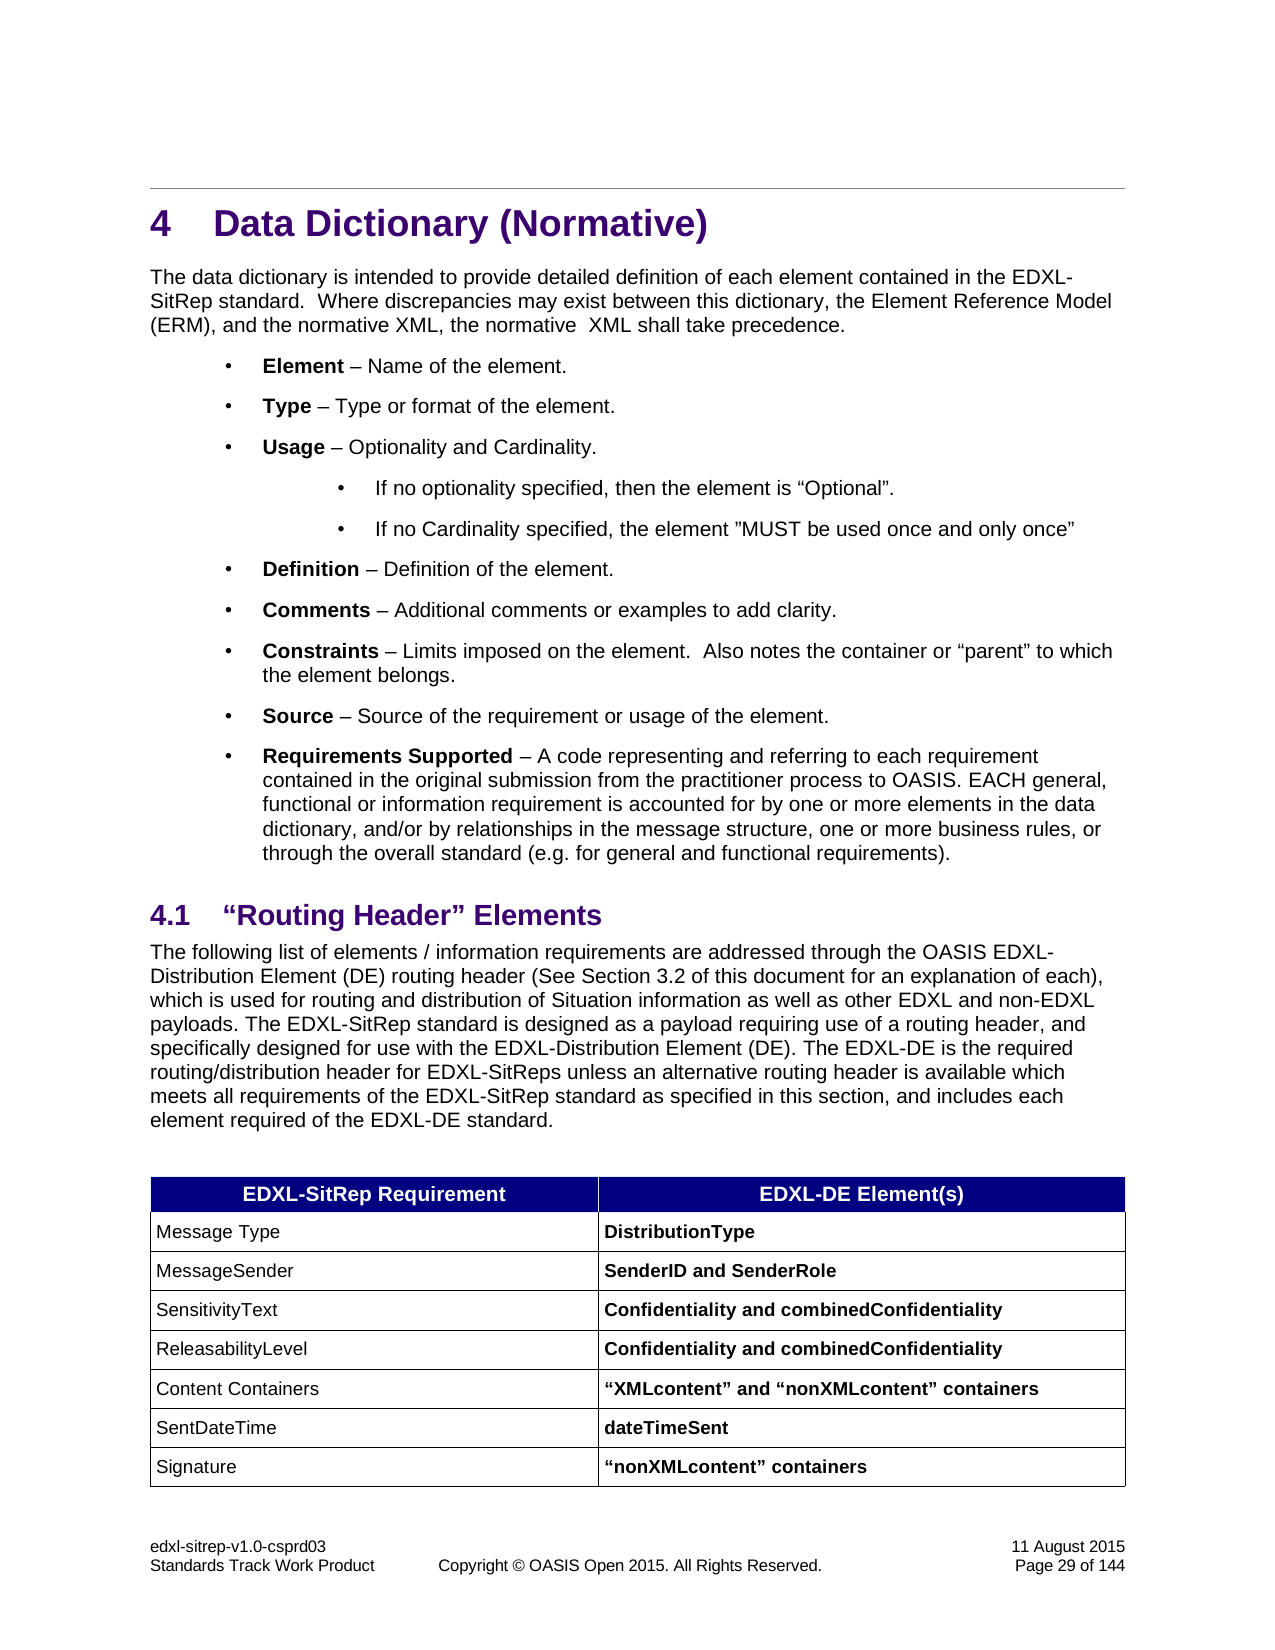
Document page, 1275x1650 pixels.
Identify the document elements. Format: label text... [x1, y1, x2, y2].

table_cell MessageSender [151, 1252, 598, 1290]
table_cell ReleasabilityLevel [151, 1331, 598, 1369]
text The data dictionary is intended to provide detailed definition of each element contained in the EDXL-SitRep standard. Where discrepancies may exist between this dictionary, the Element Reference Model (ERM), and the normative XML, the normative XML shall take precedence. [150, 265, 1125, 337]
table_cell “nonXMLcontent” containers [599, 1448, 1125, 1486]
list Usage – Optionality and Cardinality. [225, 435, 1125, 459]
subtitle “Routing Header” Elements [150, 898, 1125, 931]
table_cell “XMLcontent” and “nonXMLcontent” containers [599, 1370, 1125, 1408]
list Comments – Additional comments or examples to add clarity. [225, 598, 1125, 622]
table_cell SenderID and SenderRole [599, 1252, 1125, 1290]
text The following list of elements / information requirements are addressed through the OASIS EDXL-Distribution Element (DE) routing header (See Section 3.2 of this document for an explanation of each), which is used for routing and distribution of Situation information as well as other EDXL and non-EDXL payloads. The EDXL-SitRep standard is designed as a payload requiring use of a routing header, and specifically designed for use with the EDXL-Distribution Element (DE). The EDXL-DE is the required routing/distribution header for EDXL-SitReps unless an alternative routing header is available which meets all requirements of the EDXL-SitRep standard as specified in this section, and includes each element required of the EDXL-DE standard. [150, 940, 1125, 1132]
list If no Cardinality specified, the element ”MUST be used once and only once” [337, 517, 1125, 541]
subtitle Data Dictionary (Normative) [150, 189, 1125, 244]
list Type – Type or format of the element. [225, 394, 1125, 418]
list Element – Name of the element. [225, 354, 1125, 378]
list Requirements Supported – A code representing and referring to each requirement contained in the original submission from the practitioner process to OASIS. EACH general, functional or information requirement is accounted for by one or more elements in the data dictionary, and/or by relationships in the message structure, one or more business rules, or through the overall standard (e.g. for general and functional requirements). [225, 744, 1125, 864]
list Constraints – Limits imposed on the element. Also notes the container or “parent” to which the element belongs. [225, 639, 1125, 687]
list Definition – Definition of the element. [225, 557, 1125, 581]
table_cell Message Type [151, 1213, 598, 1251]
table_cell Signature [151, 1448, 598, 1486]
table_cell Confidentiality and combinedConfidentiality [599, 1291, 1125, 1329]
table_cell DistributionType [599, 1213, 1125, 1251]
table_cell SentDateTime [151, 1409, 598, 1447]
list Source – Source of the requirement or usage of the element. [225, 703, 1125, 728]
table_header EDXL-SitRep Requirement [151, 1177, 598, 1212]
table_header EDXL-DE Element(s) [599, 1177, 1125, 1212]
list If no optionality specified, then the element is “Optional”. [337, 476, 1125, 500]
table_cell Confidentiality and combinedConfidentiality [599, 1331, 1125, 1369]
table_cell SensitivityText [151, 1291, 598, 1329]
table_cell dateTimeSent [599, 1409, 1125, 1447]
table_cell Content Containers [151, 1370, 598, 1408]
